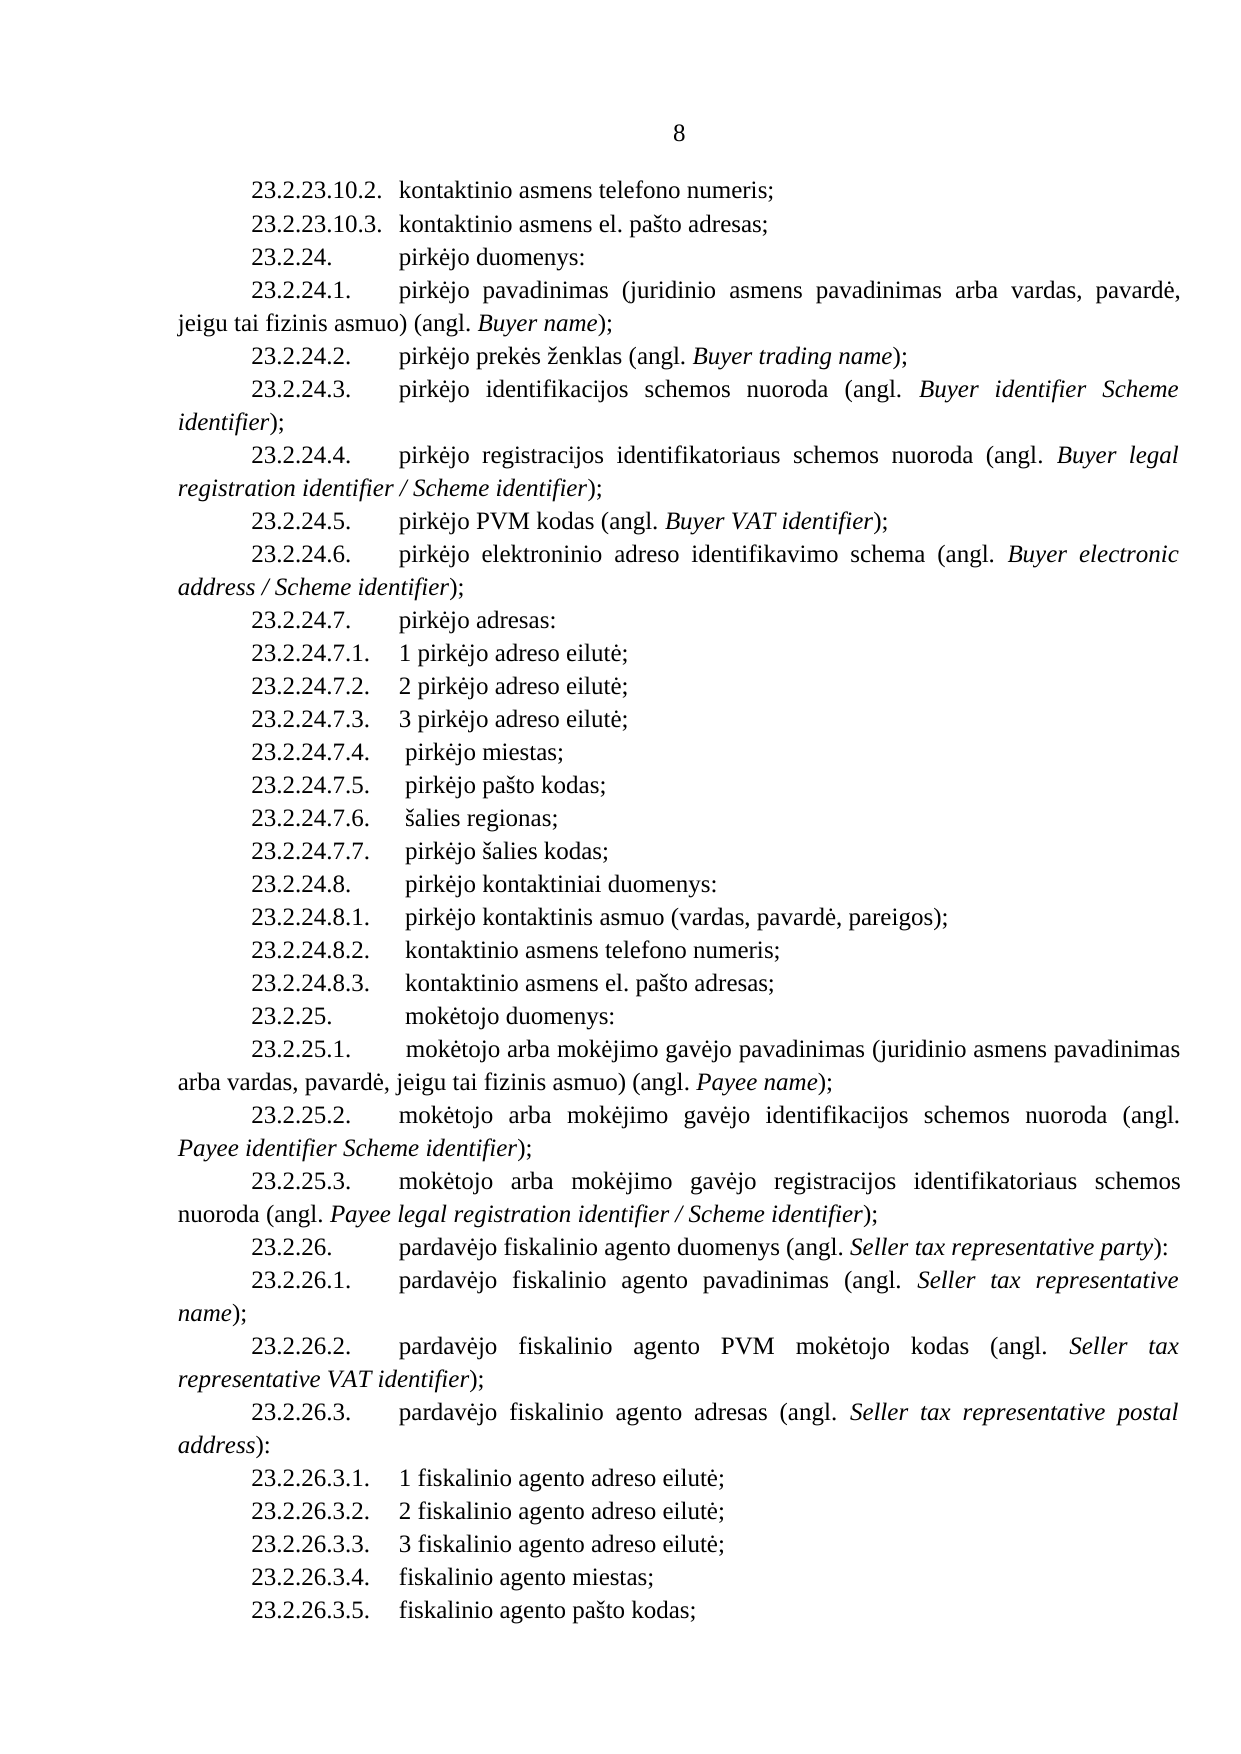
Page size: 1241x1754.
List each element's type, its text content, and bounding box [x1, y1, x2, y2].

text 23.2.26.3.3. 3 fiskalinio agento adreso eilutė; [178, 1529, 1181, 1558]
text 23.2.24.2. pirkėjo prekės ženklas (angl. Buyer trading name); [178, 341, 1181, 369]
text 23.2.26.3.1. 1 fiskalinio agento adreso eilutė; [178, 1463, 1181, 1492]
text 23.2.24.6. pirkėjo elektroninio adreso identifikavimo schema (angl. Buyer electronic address / Scheme identifier); [178, 539, 1181, 601]
text 23.2.26.1. pardavėjo fiskalinio agento pavadinimas (angl. Seller tax representative name); [178, 1265, 1181, 1327]
text 23.2.25. mokėtojo duomenys: [178, 1001, 1181, 1030]
text 23.2.24.7.2. 2 pirkėjo adreso eilutė; [178, 671, 1181, 700]
text 23.2.24.5. pirkėjo PVM kodas (angl. Buyer VAT identifier); [178, 506, 1181, 534]
text 23.2.26.3. pardavėjo fiskalinio agento adresas (angl. Seller tax representative postal address): [178, 1397, 1181, 1459]
text 23.2.24.7.5. pirkėjo pašto kodas; [178, 770, 1181, 799]
text 23.2.24.7.3. 3 pirkėjo adreso eilutė; [178, 704, 1181, 733]
text 23.2.25.2. mokėtojo arba mokėjimo gavėjo identifikacijos schemos nuoroda (angl. Payee identifier Scheme identifier); [178, 1100, 1181, 1162]
text 23.2.26.3.4. fiskalinio agento miestas; [178, 1562, 1181, 1591]
text 23.2.25.1. mokėtojo arba mokėjimo gavėjo pavadinimas (juridinio asmens pavadinimas arba vardas, pavardė, jeigu tai fizinis asmuo) (angl. Payee name); [178, 1034, 1181, 1096]
text 23.2.24.7.6. šalies regionas; [178, 803, 1181, 832]
text 23.2.24.7.1. 1 pirkėjo adreso eilutė; [178, 638, 1181, 667]
text 23.2.24.7.7. pirkėjo šalies kodas; [178, 836, 1181, 865]
text 23.2.26.2. pardavėjo fiskalinio agento PVM mokėtojo kodas (angl. Seller tax representative VAT identifier); [178, 1331, 1181, 1393]
text 23.2.26.3.2. 2 fiskalinio agento adreso eilutė; [178, 1496, 1181, 1525]
text 23.2.24.1. pirkėjo pavadinimas (juridinio asmens pavadinimas arba vardas, pavardė, jeigu tai fizinis asmuo) (angl. Buyer name); [178, 275, 1181, 336]
text 23.2.25.3. mokėtojo arba mokėjimo gavėjo registracijos identifikatoriaus schemos nuoroda (angl. Payee legal registration identifier / Scheme identifier); [178, 1166, 1181, 1228]
text 23.2.24.7. pirkėjo adresas: [178, 605, 1181, 634]
text 23.2.26.3.5. fiskalinio agento pašto kodas; [178, 1596, 1181, 1624]
text 23.2.24.8.2. kontaktinio asmens telefono numeris; [178, 935, 1181, 964]
text 23.2.24.8.3. kontaktinio asmens el. pašto adresas; [178, 968, 1181, 997]
text 23.2.24.3. pirkėjo identifikacijos schemos nuoroda (angl. Buyer identifier Scheme identifier); [178, 374, 1181, 436]
text 23.2.24.8.1. pirkėjo kontaktinis asmuo (vardas, pavardė, pareigos); [178, 902, 1181, 931]
text 23.2.24.4. pirkėjo registracijos identifikatoriaus schemos nuoroda (angl. Buyer legal registration identifier / Scheme identifier); [178, 440, 1181, 502]
text 23.2.23.10.3. kontaktinio asmens el. pašto adresas; [178, 209, 1181, 237]
text 23.2.24.8. pirkėjo kontaktiniai duomenys: [178, 869, 1181, 898]
text 23.2.26. pardavėjo fiskalinio agento duomenys (angl. Seller tax representative party): [178, 1232, 1181, 1261]
text 23.2.23.10.2. kontaktinio asmens telefono numeris; [178, 176, 1181, 204]
text 23.2.24. pirkėjo duomenys: [178, 242, 1181, 270]
text 23.2.24.7.4. pirkėjo miestas; [178, 737, 1181, 766]
